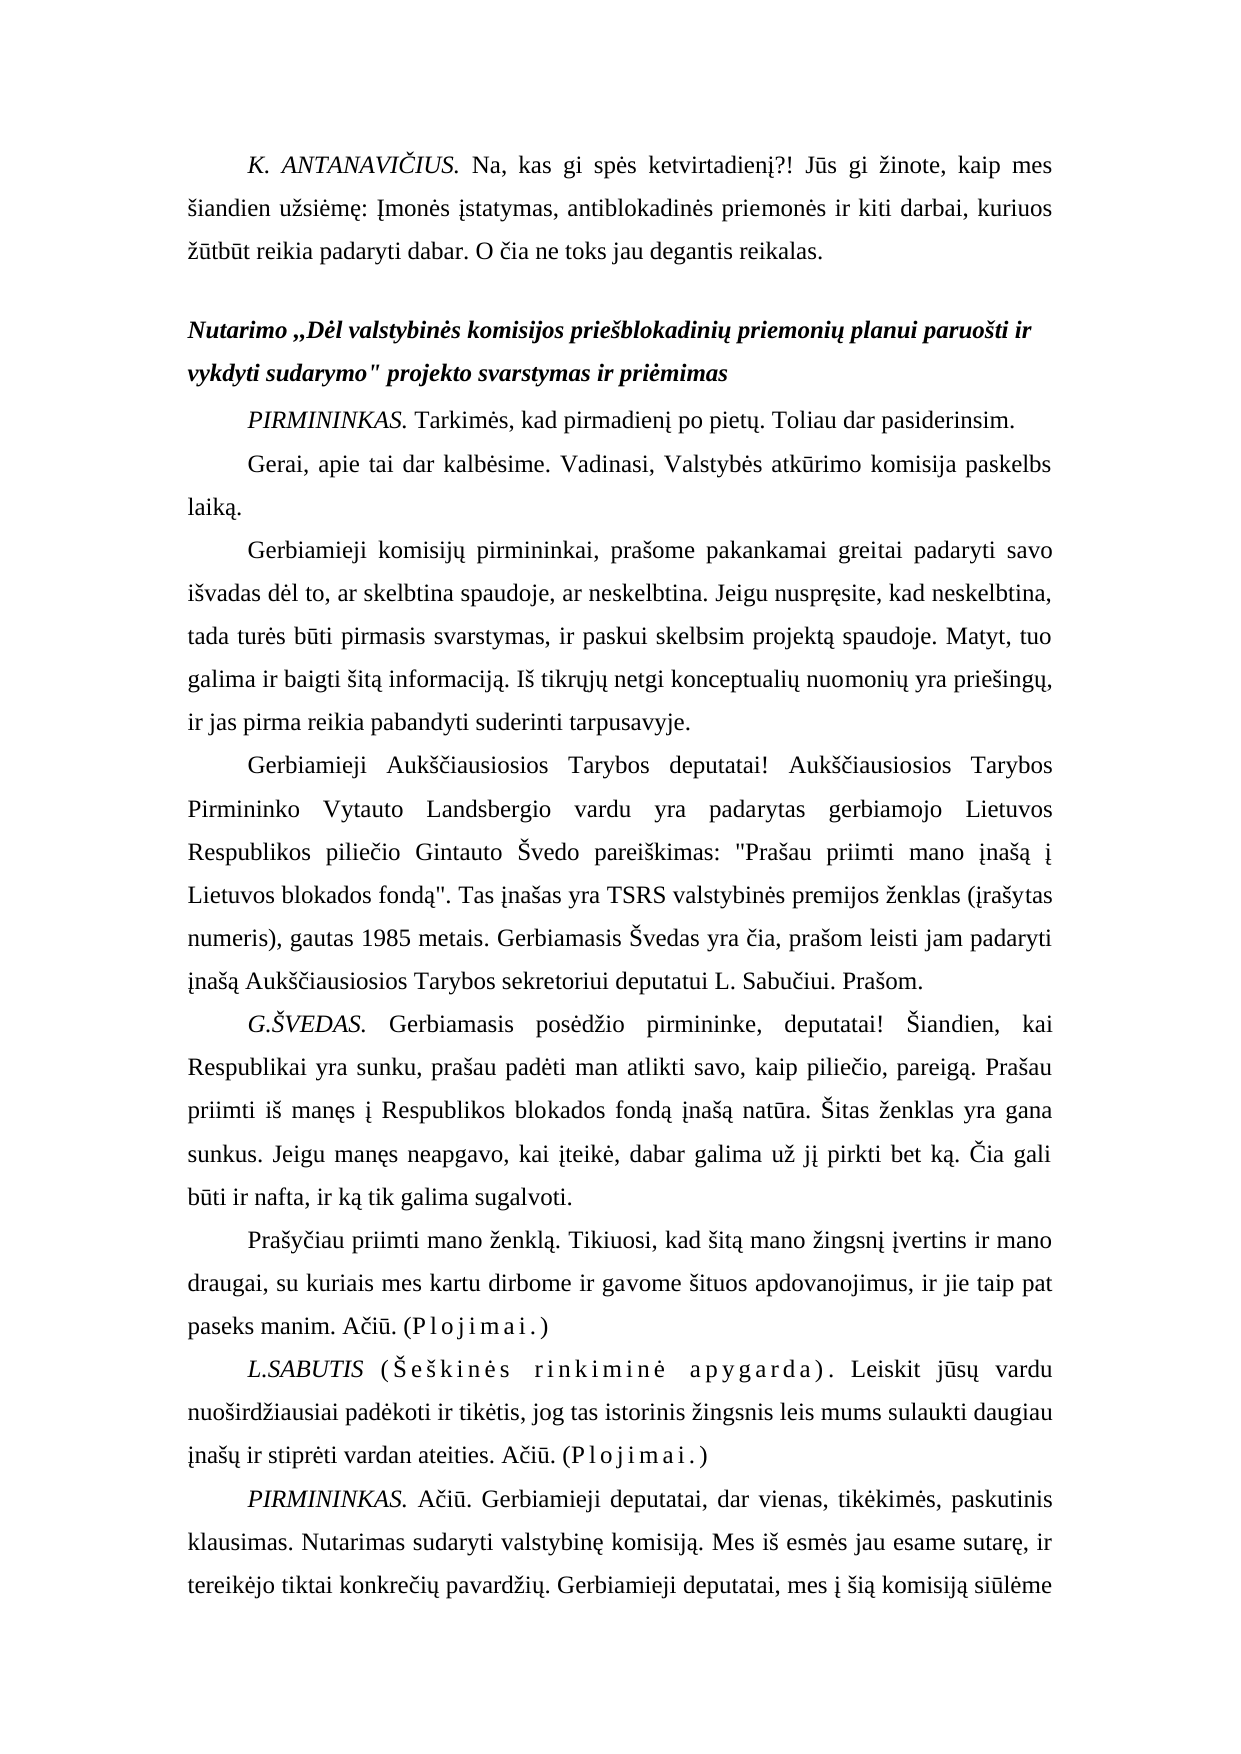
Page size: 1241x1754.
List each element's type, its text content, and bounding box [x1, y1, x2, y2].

text K. Antanavičius. Na, kas gi spės ketvirtadienį?! Jūs gi žinote, kaip mes šiandien užsiėmę: Įmonės įstatymas, antiblokadinės prie­monės ir kiti darbai, kuriuos žūtbūt reikia padaryti dabar. O čia ne toks jau degantis reikalas. [187, 150, 1053, 265]
subtitle Nutarimo ,,Dėl valstybinės komisijos priešblokadinių priemonių planui paruošti ir vykdyti sudarymo" projekto svarstymas ir priėmimas [187, 315, 1053, 387]
text Pirmininkas. Ačiū. Gerbiamieji deputatai, dar vienas, tikėki­mės, paskutinis klausimas. Nutarimas sudaryti valstybinę komi­siją. Mes iš esmės jau esame sutarę, ir tereikėjo tiktai konkrečių pavardžių. Gerbiamieji deputatai, mes į šią komisiją siūlėme [187, 1484, 1053, 1599]
text Prašyčiau priimti mano ženklą. Tikiuosi, kad šitą mano žingsnį įvertins ir mano draugai, su kuriais mes kartu dirbome ir ga­vome šituos apdovanojimus, ir jie taip pat paseks manim. Ačiū. (Plojimai.) [187, 1225, 1053, 1340]
text Gerbiamieji komisijų pirmininkai, prašome pakankamai grei­tai padaryti savo išvadas dėl to, ar skelbtina spaudoje, ar neskelbtina. Jeigu nuspręsite, kad neskelbtina, tada turės būti pirmasis svarstymas, ir paskui skelbsim projektą spaudoje. Matyt, tuo ga­lima ir baigti šitą informaciją. Iš tikrųjų netgi konceptualių nuo­monių yra priešingų, ir jas pirma reikia pabandyti suderinti tar­pusavyje. [187, 535, 1053, 736]
text L.Sabutis (Šeškinės rinkiminė apygarda). Leis­kit jūsų vardu nuoširdžiausiai padėkoti ir tikėtis, jog tas istori­nis žingsnis leis mums sulaukti daugiau įnašų ir stiprėti vardan ateities. Ačiū. (Plojimai.) [187, 1354, 1053, 1469]
text Gerbiamieji Aukščiausiosios Tarybos deputatai! Aukščiausio­sios Tarybos Pirmininko Vytauto Landsbergio vardu yra pada­rytas gerbiamojo Lietuvos Respublikos piliečio Gintauto Švedo pareiškimas: "Prašau priimti mano įnašą į Lietuvos blokados fondą". Tas įnašas yra TSRS valstybinės premijos ženklas (įrašy­tas numeris), gautas 1985 metais. Gerbiamasis Švedas yra čia, prašom leisti jam padaryti įnašą Aukščiausiosios Tarybos sekre­toriui deputatui L. Sabučiui. Prašom. [187, 751, 1053, 995]
text G.Švedas. Gerbiamasis posėdžio pirmininke, deputatai! Šian­dien, kai Respublikai yra sunku, prašau padėti man atlikti savo, kaip piliečio, pareigą. Prašau priimti iš manęs į Respublikos blo­kados fondą įnašą natūra. Šitas ženklas yra gana sunkus. Jeigu manęs neapgavo, kai įteikė, dabar galima už jį pirkti bet ką. Čia gali būti ir nafta, ir ką tik galima sugalvoti. [187, 1009, 1053, 1211]
text Pirmininkas. Tarkimės, kad pirmadienį po pietų. Toliau dar pasiderinsim. [187, 406, 1053, 434]
text Gerai, apie tai dar kalbėsime. Vadinasi, Valstybės atkūrimo komisija paskelbs laiką. [187, 449, 1053, 521]
